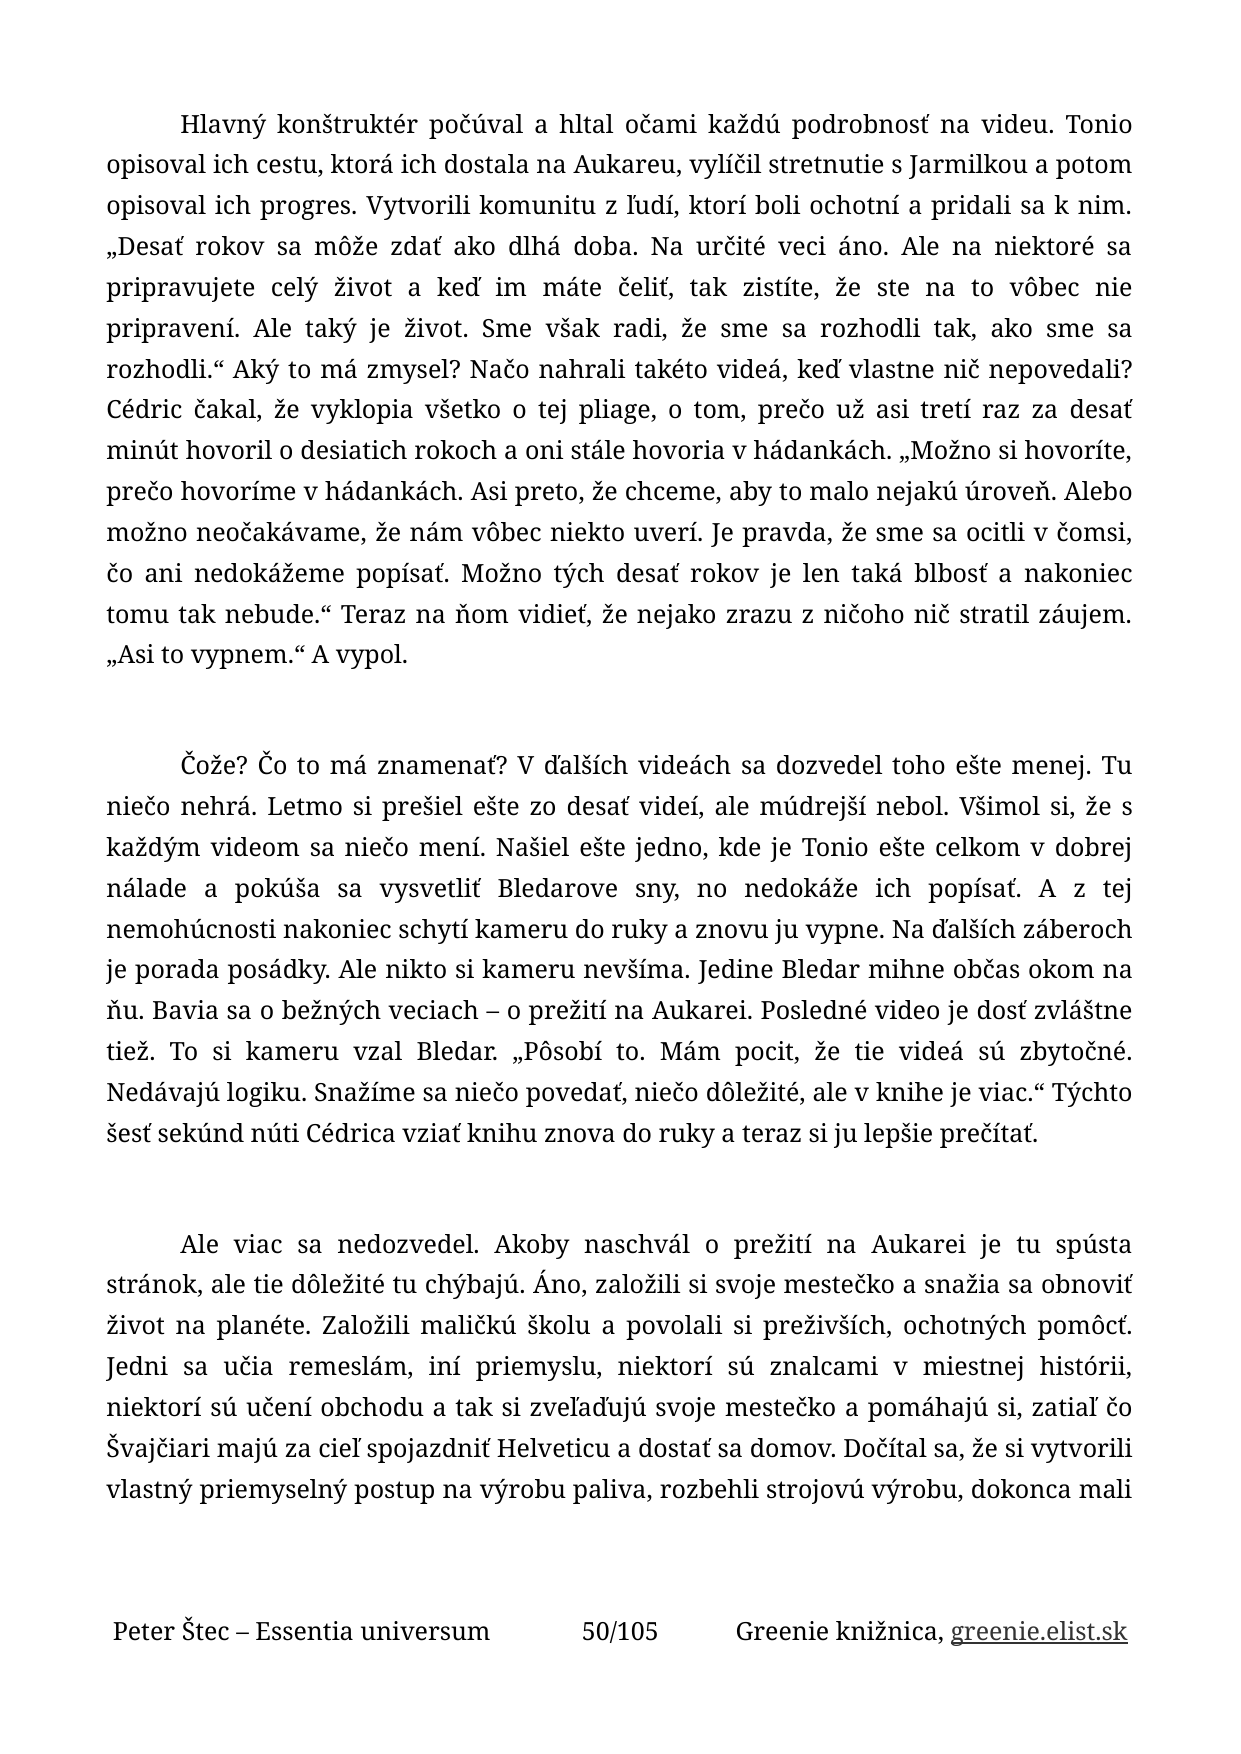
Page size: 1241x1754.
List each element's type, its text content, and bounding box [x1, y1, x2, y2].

text Hlavný konštruktér počúval a hltal očami každú podrobnosť na videu. Tonio opisoval ich cestu, ktorá ich dostala na Aukareu, vylíčil stretnutie s Jarmilkou a potom opisoval ich progres. Vytvorili komunitu z ľudí, ktorí boli ochotní a pridali sa k nim. „Desať rokov sa môže zdať ako dlhá doba. Na určité veci áno. Ale na niektoré sa pripravujete celý život a keď im máte čeliť, tak zistíte, že ste na to vôbec nie pripravení. Ale taký je život. Sme však radi, že sme sa rozhodli tak, ako sme sa rozhodli.“ Aký to má zmysel? Načo nahrali takéto videá, keď vlastne nič nepovedali? Cédric čakal, že vyklopia všetko o tej pliage, o tom, prečo už asi tretí raz za desať minút hovoril o desiatich rokoch a oni stále hovoria v hádankách. „Možno si hovoríte, prečo hovoríme v hádankách. Asi preto, že chceme, aby to malo nejakú úroveň. Alebo možno neočakávame, že nám vôbec niekto uverí. Je pravda, že sme sa ocitli v čomsi, čo ani nedokážeme popísať. Možno tých desať rokov je len taká blbosť a nakoniec tomu tak nebude.“ Teraz na ňom vidieť, že nejako zrazu z ničoho nič stratil záujem. „Asi to vypnem.“ A vypol. [106, 106, 1134, 671]
text Ale viac sa nedozvedel. Akoby naschvál o prežití na Aukarei je tu spústa stránok, ale tie dôležité tu chýbajú. Áno, založili si svoje mestečko a snažia sa obnoviť život na planéte. Založili maličkú školu a povolali si preživších, ochotných pomôcť. Jedni sa učia remeslám, iní priemyslu, niektorí sú znalcami v miestnej histórii, niektorí sú učení obchodu a tak si zveľaďujú svoje mestečko a pomáhajú si, zatiaľ čo Švajčiari majú za cieľ spojazdniť Helveticu a dostať sa domov. Dočítal sa, že si vytvorili vlastný priemyselný postup na výrobu paliva, rozbehli strojovú výrobu, dokonca mali [106, 1226, 1134, 1505]
text Čože? Čo to má znamenať? V ďalších videách sa dozvedel toho ešte menej. Tu niečo nehrá. Letmo si prešiel ešte zo desať videí, ale múdrejší nebol. Všimol si, že s každým videom sa niečo mení. Našiel ešte jedno, kde je Tonio ešte celkom v dobrej nálade a pokúša sa vysvetliť Bledarove sny, no nedokáže ich popísať. A z tej nemohúcnosti nakoniec schytí kameru do ruky a znovu ju vypne. Na ďalších záberoch je porada posádky. Ale nikto si kameru nevšíma. Jedine Bledar mihne občas okom na ňu. Bavia sa o bežných veciach – o prežití na Aukarei. Posledné video je dosť zvláštne tiež. To si kameru vzal Bledar. „Pôsobí to. Mám pocit, že tie videá sú zbytočné. Nedávajú logiku. Snažíme sa niečo povedať, niečo dôležité, ale v knihe je viac.“ Týchto šesť sekúnd núti Cédrica vziať knihu znova do ruky a teraz si ju lepšie prečítať. [106, 748, 1134, 1149]
